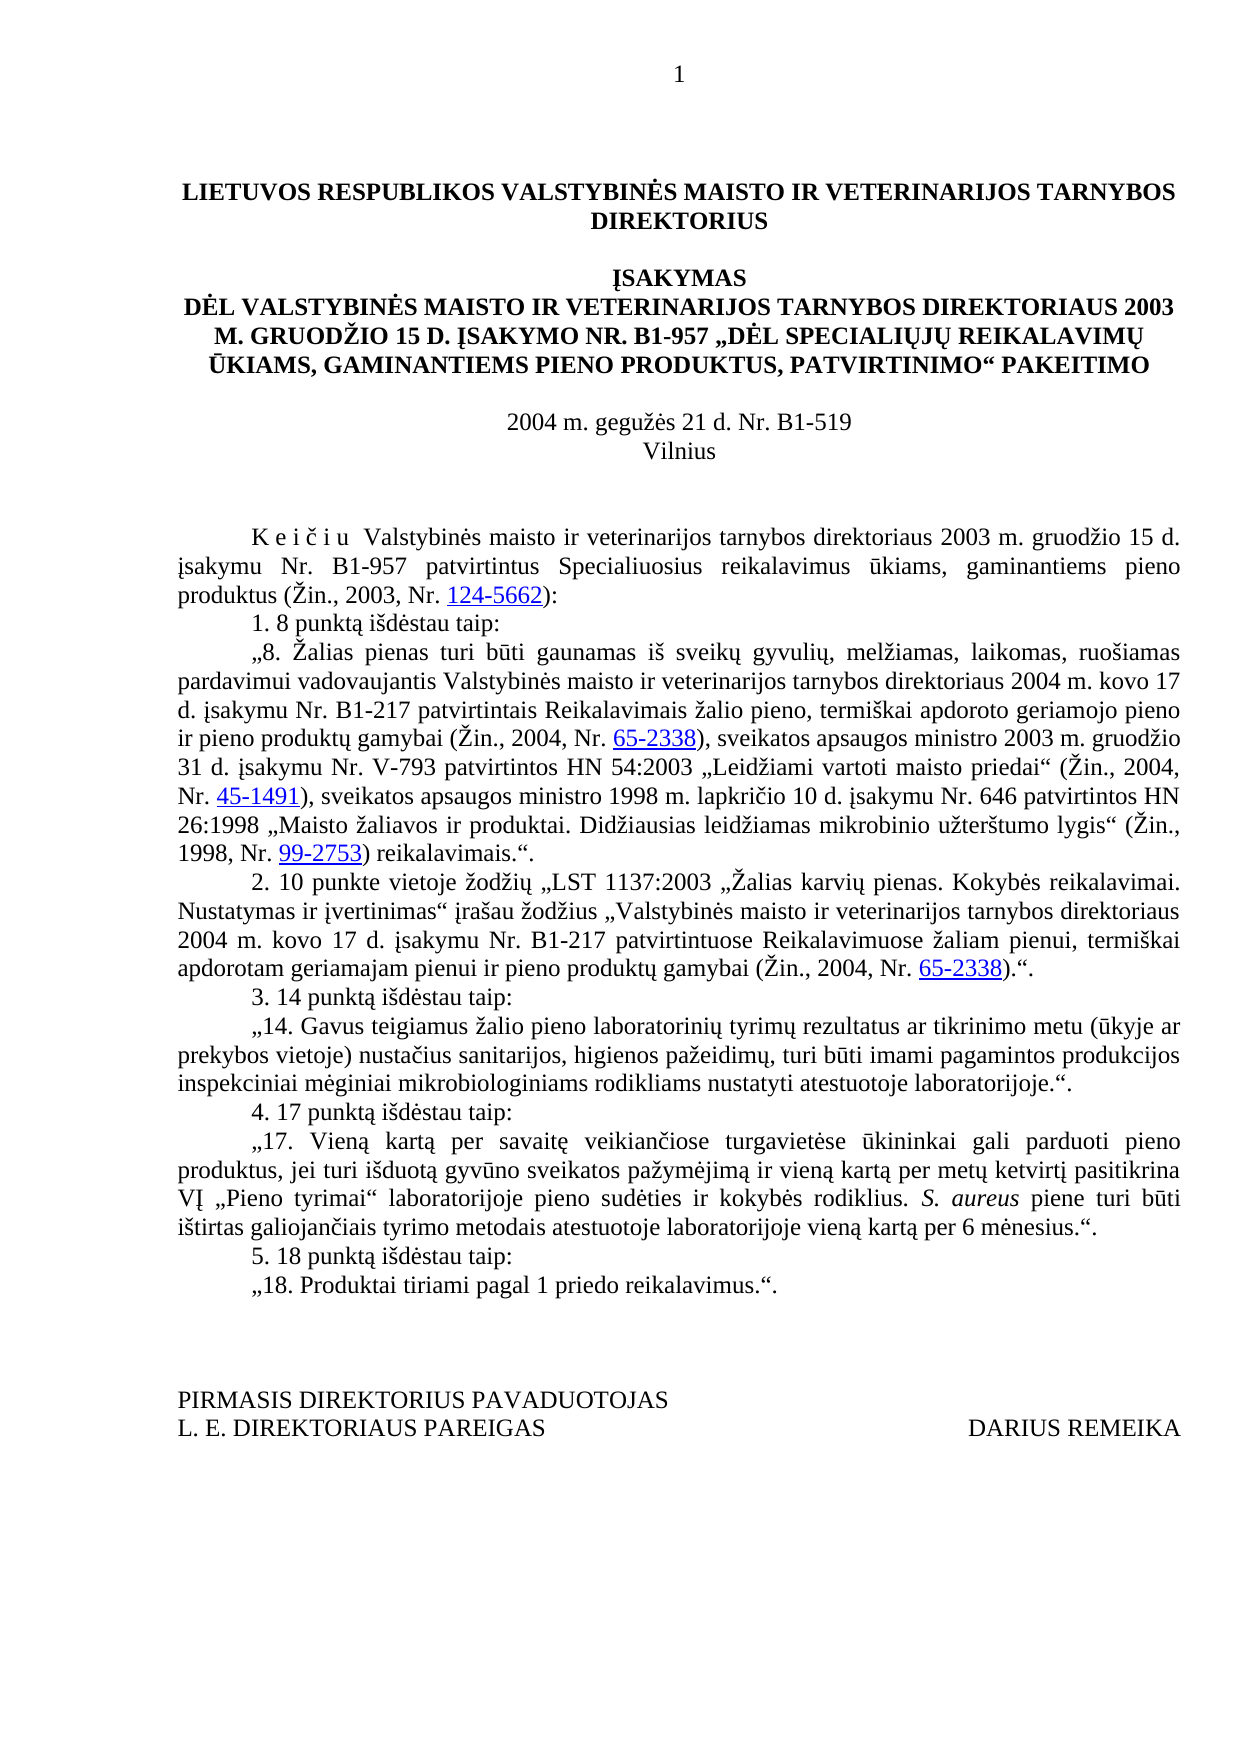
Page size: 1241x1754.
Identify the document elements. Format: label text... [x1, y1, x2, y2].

text „17. Vieną kartą per savaitę veikiančiose turgavietėse ūkininkai gali parduoti pieno produktus, jei turi išduotą gyvūno sveikatos pažymėjimą ir vieną kartą per metų ketvirtį pasitikrina VĮ „Pieno tyrimai“ laboratorijoje pieno sudėties ir kokybės rodiklius. S. aureus piene turi būti ištirtas galiojančiais tyrimo metodais atestuotoje laboratorijoje vieną kartą per 6 mėnesius.“. [177, 1126, 1181, 1241]
text 2. 10 punkte vietoje žodžių „LST 1137:2003 „Žalias karvių pienas. Kokybės reikalavimai. Nustatymas ir įvertinimas“ įrašau žodžius „Valstybinės maisto ir veterinarijos tarnybos direktoriaus 2004 m. kovo 17 d. įsakymu Nr. B1-217 patvirtintuose Reikalavimuose žaliam pienui, termiškai apdorotam geriamajam pienui ir pieno produktų gamybai (Žin., 2004, Nr. 65-2338).“. [177, 867, 1181, 982]
text 4. 17 punktą išdėstau taip: [177, 1097, 1181, 1126]
text DĖL VALSTYBINĖS MAISTO IR VETERINARIJOS TARNYBOS DIREKTORIAUS 2003 M. GRUODŽIO 15 D. ĮSAKYMO NR. B1-957 „DĖL SPECIALIŲJŲ REIKALAVIMŲ ŪKIAMS, GAMINANTIEMS PIENO PRODUKTUS, PATVIRTINIMO“ PAKEITIMO [177, 292, 1181, 378]
text „8. Žalias pienas turi būti gaunamas iš sveikų gyvulių, melžiamas, laikomas, ruošiamas pardavimui vadovaujantis Valstybinės maisto ir veterinarijos tarnybos direktoriaus 2004 m. kovo 17 d. įsakymu Nr. B1-217 patvirtintais Reikalavimais žalio pieno, termiškai apdoroto geriamojo pieno ir pieno produktų gamybai (Žin., 2004, Nr. 65-2338), sveikatos apsaugos ministro 2003 m. gruodžio 31 d. įsakymu Nr. V-793 patvirtintos HN 54:2003 „Leidžiami vartoti maisto priedai“ (Žin., 2004, Nr. 45-1491), sveikatos apsaugos ministro 1998 m. lapkričio 10 d. įsakymu Nr. 646 patvirtintos HN 26:1998 „Maisto žaliavos ir produktai. Didžiausias leidžiamas mikrobinio užterštumo lygis“ (Žin., 1998, Nr. 99-2753) reikalavimais.“. [177, 637, 1181, 867]
text 2004 m. gegužės 21 d. Nr. B1-519 [177, 407, 1181, 436]
text 3. 14 punktą išdėstau taip: [177, 982, 1181, 1011]
text „18. Produktai tiriami pagal 1 priedo reikalavimus.“. [177, 1270, 1181, 1298]
text Keičiu Valstybinės maisto ir veterinarijos tarnybos direktoriaus 2003 m. gruodžio 15 d. įsakymu Nr. B1-957 patvirtintus Specialiuosius reikalavimus ūkiams, gaminantiems pieno produktus (Žin., 2003, Nr. 124-5662): [177, 522, 1181, 608]
text 1. 8 punktą išdėstau taip: [177, 608, 1181, 637]
text Vilnius [177, 436, 1181, 465]
text ĮSAKYMAS [177, 263, 1181, 292]
text L. E. DIREKTORIAUS PAREIGAS DARIUS REMEIKA [177, 1413, 1181, 1442]
text 5. 18 punktą išdėstau taip: [177, 1241, 1181, 1270]
text „14. Gavus teigiamus žalio pieno laboratorinių tyrimų rezultatus ar tikrinimo metu (ūkyje ar prekybos vietoje) nustačius sanitarijos, higienos pažeidimų, turi būti imami pagamintos produkcijos inspekciniai mėginiai mikrobiologiniams rodikliams nustatyti atestuotoje laboratorijoje.“. [177, 1011, 1181, 1097]
text PIRMASIS DIREKTORIUS PAVADUOTOJAS [177, 1385, 1181, 1413]
text LIETUVOS RESPUBLIKOS VALSTYBINĖS MAISTO IR VETERINARIJOS TARNYBOS DIREKTORIUS [177, 177, 1181, 235]
